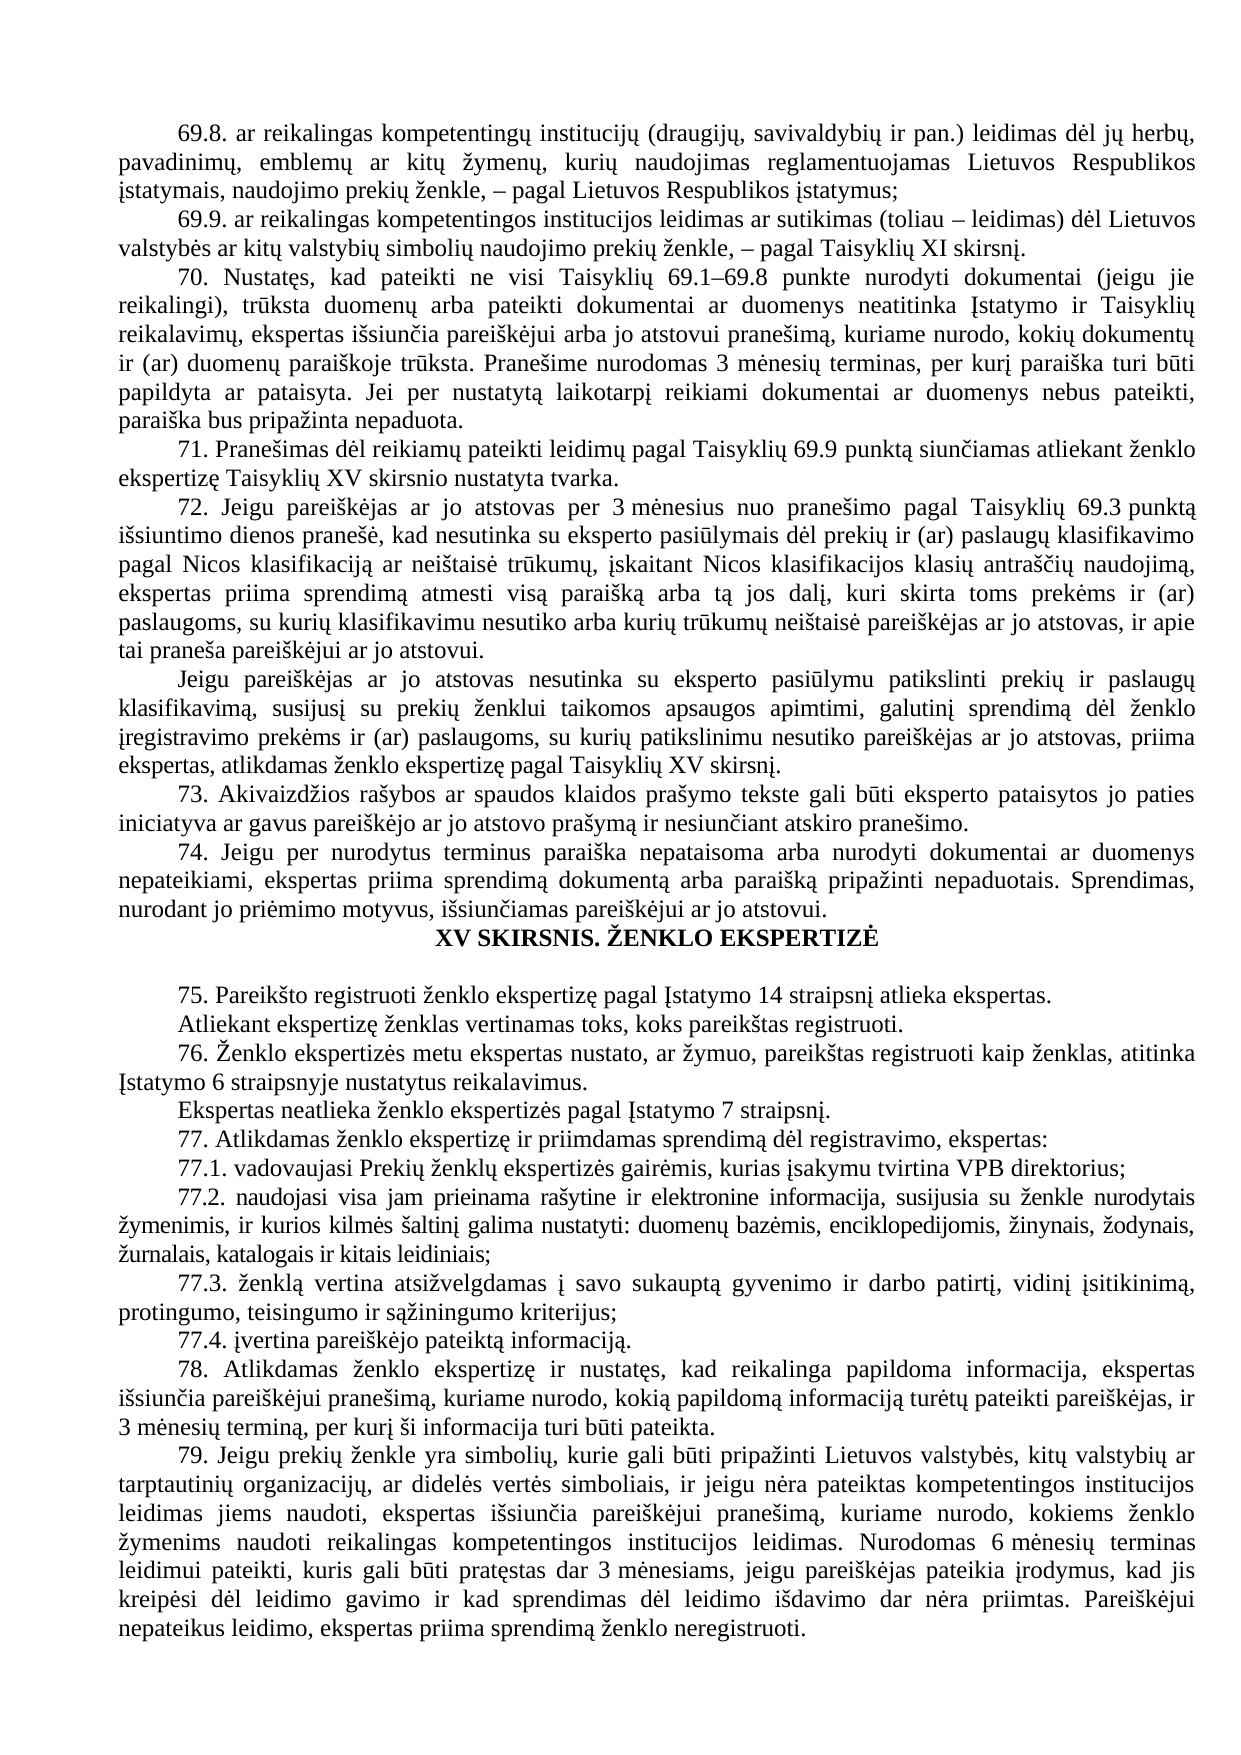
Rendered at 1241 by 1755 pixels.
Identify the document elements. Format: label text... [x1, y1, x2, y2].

text Atliekant ekspertizę ženklas vertinamas toks, koks pareikštas registruoti. [118, 1009, 1196, 1038]
text 76. Ženklo ekspertizės metu ekspertas nustato, ar žymuo, pareikštas registruoti kaip ženklas, atitinka Įstatymo 6 straipsnyje nustatytus reikalavimus. [118, 1038, 1196, 1096]
text 79. Jeigu prekių ženkle yra simbolių, kurie gali būti pripažinti Lietuvos valstybės, kitų valstybių ar tarptautinių organizacijų, ar didelės vertės simboliais, ir jeigu nėra pateiktas kompetentingos institucijos leidimas jiems naudoti, ekspertas išsiunčia pareiškėjui pranešimą, kuriame nurodo, kokiems ženklo žymenims naudoti reikalingas kompetentingos institucijos leidimas. Nurodomas 6 mėnesių terminas leidimui pateikti, kuris gali būti pratęstas dar 3 mėnesiams, jeigu pareiškėjas pateikia įrodymus, kad jis kreipėsi dėl leidimo gavimo ir kad sprendimas dėl leidimo išdavimo dar nėra priimtas. Pareiškėjui nepateikus leidimo, ekspertas priima sprendimą ženklo neregistruoti. [118, 1441, 1196, 1642]
text 69.8. ar reikalingas kompetentingų institucijų (draugijų, savivaldybių ir pan.) leidimas dėl jų herbų, pavadinimų, emblemų ar kitų žymenų, kurių naudojimas reglamentuojamas Lietuvos Respublikos įstatymais, naudojimo prekių ženkle, – pagal Lietuvos Respublikos įstatymus; [118, 118, 1196, 204]
text 73. Akivaizdžios rašybos ar spaudos klaidos prašymo tekste gali būti eksperto pataisytos jo paties iniciatyva ar gavus pareiškėjo ar jo atstovo prašymą ir nesiunčiant atskiro pranešimo. [118, 779, 1196, 837]
text 77.3. ženklą vertina atsižvelgdamas į savo sukauptą gyvenimo ir darbo patirtį, vidinį įsitikinimą, protingumo, teisingumo ir sąžiningumo kriterijus; [118, 1268, 1196, 1326]
text 70. Nustatęs, kad pateikti ne visi Taisyklių 69.1–69.8 punkte nurodyti dokumentai (jeigu jie reikalingi), trūksta duomenų arba pateikti dokumentai ar duomenys neatitinka Įstatymo ir Taisyklių reikalavimų, ekspertas išsiunčia pareiškėjui arba jo atstovui pranešimą, kuriame nurodo, kokių dokumentų ir (ar) duomenų paraiškoje trūksta. Pranešime nurodomas 3 mėnesių terminas, per kurį paraiška turi būti papildyta ar pataisyta. Jei per nustatytą laikotarpį reikiami dokumentai ar duomenys nebus pateikti, paraiška bus pripažinta nepaduota. [118, 262, 1196, 434]
text 69.9. ar reikalingas kompetentingos institucijos leidimas ar sutikimas (toliau – leidimas) dėl Lietuvos valstybės ar kitų valstybių simbolių naudojimo prekių ženkle, – pagal Taisyklių XI skirsnį. [118, 204, 1196, 262]
text 77.1. vadovaujasi Prekių ženklų ekspertizės gairėmis, kurias įsakymu tvirtina VPB direktorius; [118, 1153, 1196, 1182]
text 72. Jeigu pareiškėjas ar jo atstovas per 3 mėnesius nuo pranešimo pagal Taisyklių 69.3 punktą išsiuntimo dienos pranešė, kad nesutinka su eksperto pasiūlymais dėl prekių ir (ar) paslaugų klasifikavimo pagal Nicos klasifikaciją ar neištaisė trūkumų, įskaitant Nicos klasifikacijos klasių antraščių naudojimą, ekspertas priima sprendimą atmesti visą paraišką arba tą jos dalį, kuri skirta toms prekėms ir (ar) paslaugoms, su kurių klasifikavimu nesutiko arba kurių trūkumų neištaisė pareiškėjas ar jo atstovas, ir apie tai praneša pareiškėjui ar jo atstovui. [118, 492, 1196, 664]
text 77. Atlikdamas ženklo ekspertizę ir priimdamas sprendimą dėl registravimo, ekspertas: [118, 1124, 1196, 1153]
text Jeigu pareiškėjas ar jo atstovas nesutinka su eksperto pasiūlymu patikslinti prekių ir paslaugų klasifikavimą, susijusį su prekių ženklui taikomos apsaugos apimtimi, galutinį sprendimą dėl ženklo įregistravimo prekėms ir (ar) paslaugoms, su kurių patikslinimu nesutiko pareiškėjas ar jo atstovas, priima ekspertas, atlikdamas ženklo ekspertizę pagal Taisyklių XV skirsnį. [118, 664, 1196, 779]
text Ekspertas neatlieka ženklo ekspertizės pagal Įstatymo 7 straipsnį. [118, 1096, 1196, 1124]
text 77.2. naudojasi visa jam prieinama rašytine ir elektronine informacija, susijusia su ženkle nurodytais žymenimis, ir kurios kilmės šaltinį galima nustatyti: duomenų bazėmis, enciklopedijomis, žinynais, žodynais, žurnalais, katalogais ir kitais leidiniais; [118, 1182, 1196, 1268]
text XV SKIRSNIS. ŽENKLO EKSPERTIZĖ [118, 923, 1196, 952]
text 74. Jeigu per nurodytus terminus paraiška nepataisoma arba nurodyti dokumentai ar duomenys nepateikiami, ekspertas priima sprendimą dokumentą arba paraišką pripažinti nepaduotais. Sprendimas, nurodant jo priėmimo motyvus, išsiunčiamas pareiškėjui ar jo atstovui. [118, 837, 1196, 923]
text 78. Atlikdamas ženklo ekspertizę ir nustatęs, kad reikalinga papildoma informacija, ekspertas išsiunčia pareiškėjui pranešimą, kuriame nurodo, kokią papildomą informaciją turėtų pateikti pareiškėjas, ir 3 mėnesių terminą, per kurį ši informacija turi būti pateikta. [118, 1354, 1196, 1441]
text 75. Pareikšto registruoti ženklo ekspertizę pagal Įstatymo 14 straipsnį atlieka ekspertas. [118, 981, 1196, 1009]
text 71. Pranešimas dėl reikiamų pateikti leidimų pagal Taisyklių 69.9 punktą siunčiamas atliekant ženklo ekspertizę Taisyklių XV skirsnio nustatyta tvarka. [118, 434, 1196, 492]
text 77.4. įvertina pareiškėjo pateiktą informaciją. [118, 1326, 1196, 1354]
